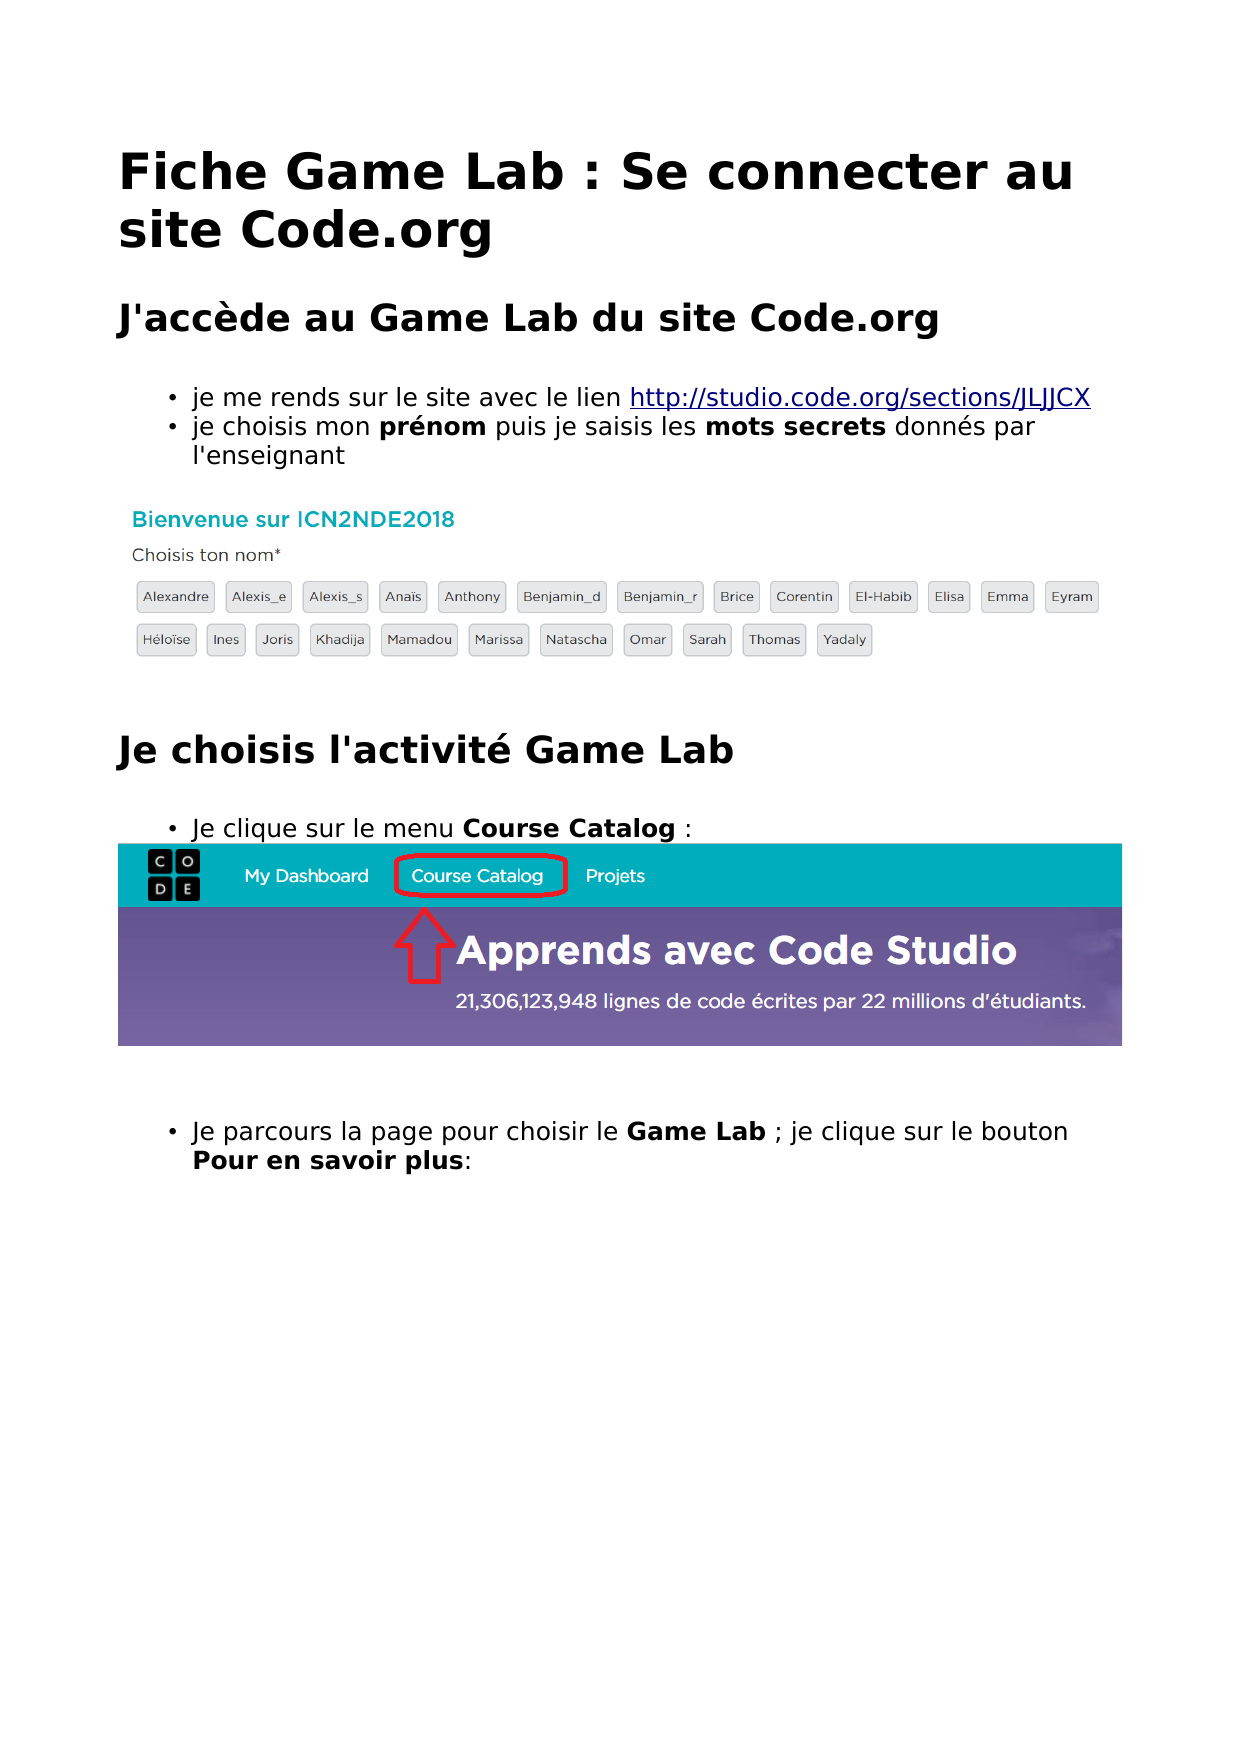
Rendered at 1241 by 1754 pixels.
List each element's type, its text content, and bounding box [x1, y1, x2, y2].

picture [118, 499, 1123, 662]
list Je clique sur le menu Course Catalog : [177, 814, 1122, 843]
list je me rends sur le site avec le lien http://studio.code.org/sections/JLJJCX [177, 383, 1122, 412]
list Je parcours la page pour choisir le Game Lab ; je clique sur le bouton Pour en savoir plus: [177, 1117, 1122, 1175]
list je choisis mon prénom puis je saisis les mots secrets donnés par l'enseignant [177, 412, 1122, 470]
subtitle Fiche Game Lab : Se connecter au site Code.org [118, 143, 1122, 259]
picture [118, 843, 1123, 1046]
subtitle J'accède au Game Lab du site Code.org [118, 297, 1122, 341]
subtitle Je choisis l'activité Game Lab [118, 728, 1122, 772]
